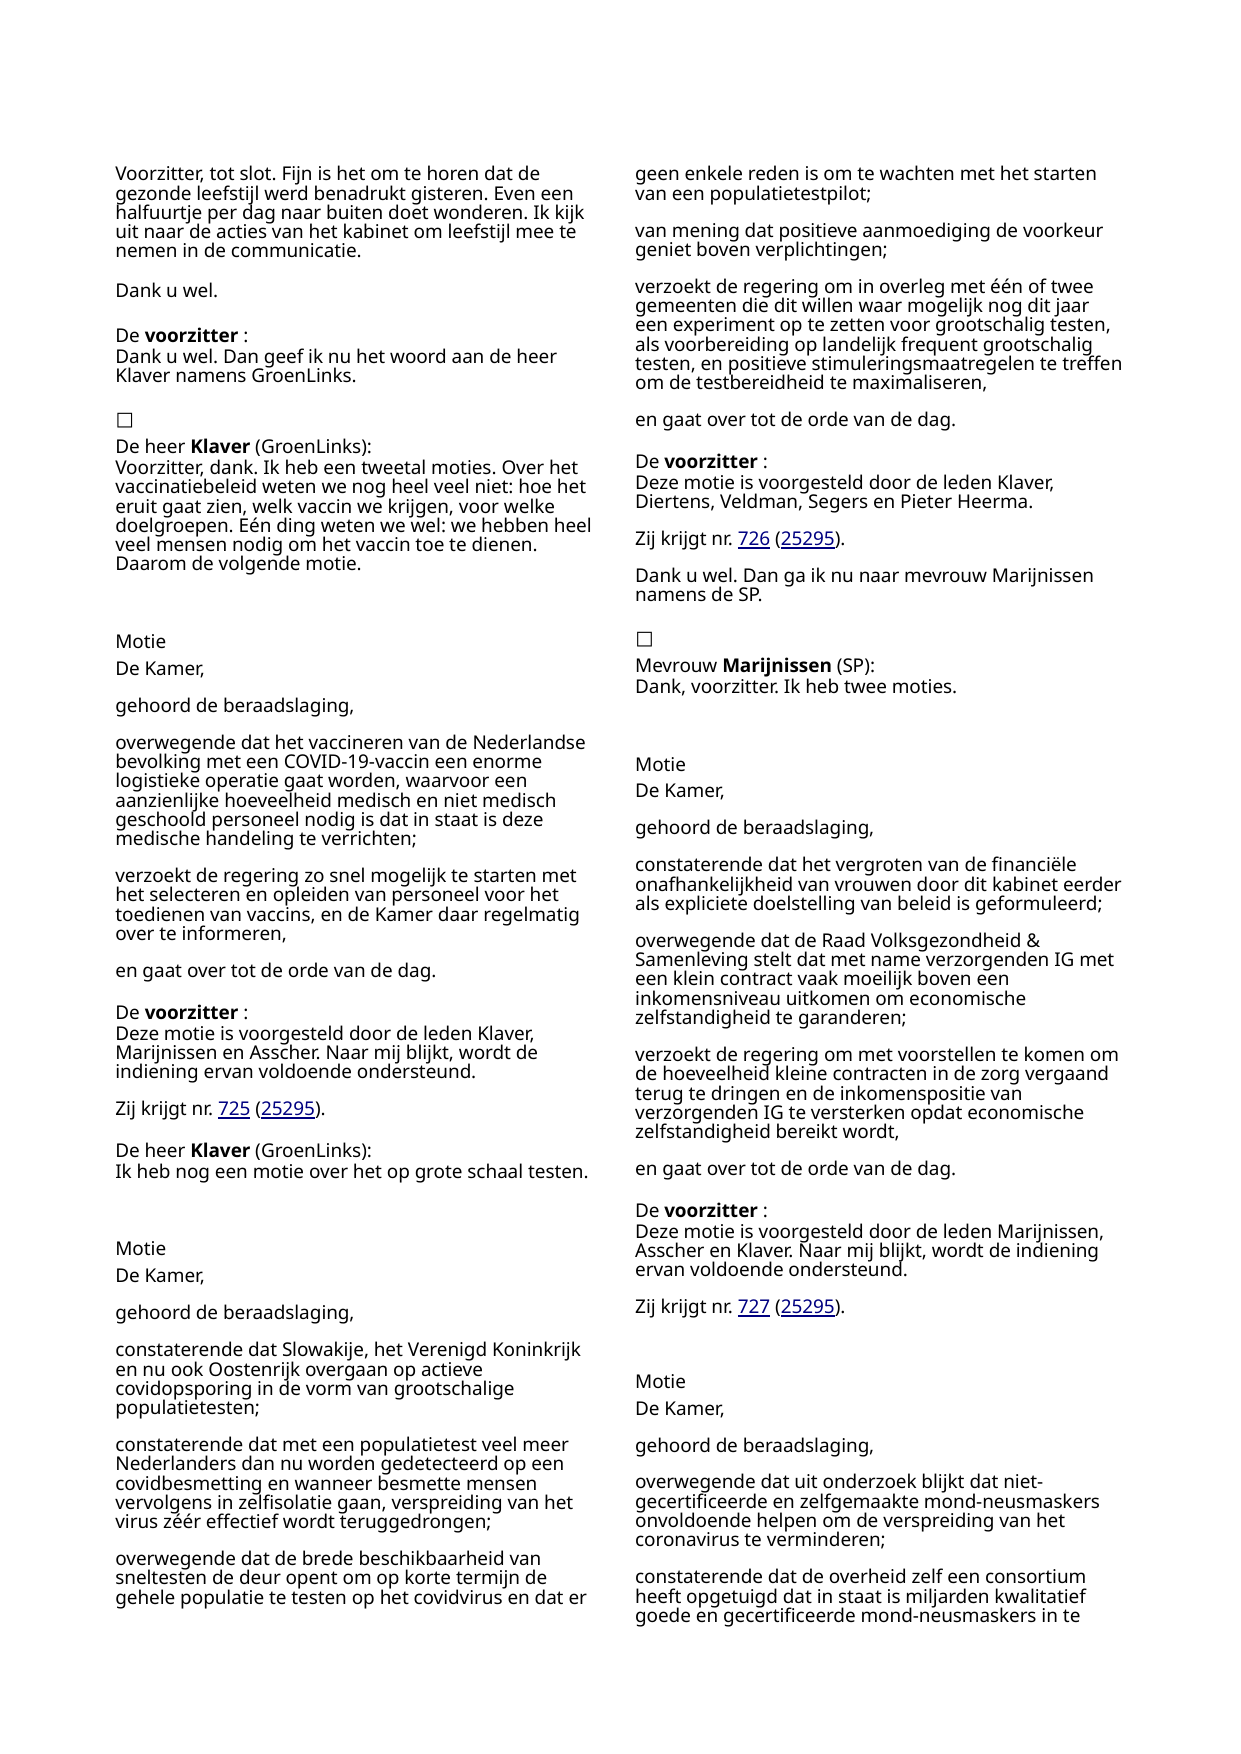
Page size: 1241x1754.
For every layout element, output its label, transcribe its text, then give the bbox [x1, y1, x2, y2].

text constaterende dat met een populatietest veel meer Nederlanders dan nu worden gedetecteerd op een covidbesmetting en wanneer besmette mensen vervolgens in zelfisolatie gaan, verspreiding van het virus zéér effectief wordt teruggedrongen; [115, 1436, 605, 1532]
text Motie [635, 1368, 1125, 1394]
text De Kamer, [635, 782, 1125, 802]
text overwegende dat het vaccineren van de Nederlandse bevolking met een COVID-19-vaccin een enorme logistieke operatie gaat worden, waarvoor een aanzienlijke hoeveelheid medisch en niet medisch geschoold personeel nodig is dat in staat is deze medische handeling te verrichten; [115, 734, 605, 849]
text en gaat over tot de orde van de dag. [635, 1160, 1125, 1179]
text Ik heb nog een motie over het op grote schaal testen. [115, 1163, 605, 1182]
text gehoord de beraadslaging, [635, 819, 1125, 839]
text Mevrouw Marijnissen (SP): [635, 652, 1125, 678]
text Motie [115, 1236, 605, 1261]
text ⬜ [115, 408, 605, 433]
text Zij krijgt nr. 727 (25295). [635, 1298, 1125, 1317]
text Dank u wel. [115, 282, 605, 302]
text Deze motie is voorgesteld door de leden Marijnissen, Asscher en Klaver. Naar mij blijkt, wordt de indiening ervan voldoende ondersteund. [635, 1223, 1125, 1281]
text Motie [635, 751, 1125, 776]
text geen enkele reden is om te wachten met het starten van een populatietestpilot; [635, 165, 1125, 204]
text ⬜ [635, 627, 1125, 652]
text constaterende dat Slowakije, het Verenigd Koninkrijk en nu ook Oostenrijk overgaan op actieve covidopsporing in de vorm van grootschalige populatietesten; [115, 1341, 605, 1418]
text De heer Klaver (GroenLinks): [115, 1137, 605, 1163]
text De voorzitter : [115, 999, 605, 1024]
text De Kamer, [635, 1399, 1125, 1419]
text Dank u wel. Dan ga ik nu naar mevrouw Marijnissen namens de SP. [635, 567, 1125, 606]
text Deze motie is voorgesteld door de leden Klaver, Marijnissen en Asscher. Naar mij blijkt, wordt de indiening ervan voldoende ondersteund. [115, 1024, 605, 1082]
text Voorzitter, dank. Ik heb een tweetal moties. Over het vaccinatiebeleid weten we nog heel veel niet: hoe het eruit gaat zien, welk vaccin we krijgen, voor welke doelgroepen. Eén ding weten we wel: we hebben heel veel mensen nodig om het vaccin toe te dienen. Daarom de volgende motie. [115, 459, 605, 575]
text verzoekt de regering om met voorstellen te komen om de hoeveelheid kleine contracten in de zorg vergaand terug te dringen en de inkomenspositie van verzorgenden IG te versterken opdat economische zelfstandigheid bereikt wordt, [635, 1046, 1125, 1142]
text constaterende dat het vergroten van de financiële onafhankelijkheid van vrouwen door dit kabinet eerder als expliciete doelstelling van beleid is geformuleerd; [635, 856, 1125, 914]
text Motie [115, 628, 605, 654]
text en gaat over tot de orde van de dag. [115, 962, 605, 981]
text overwegende dat de brede beschikbaarheid van sneltesten de deur opent om op korte termijn de gehele populatie te testen op het covidvirus en dat er [115, 1550, 605, 1608]
text Voorzitter, tot slot. Fijn is het om te horen dat de gezonde leefstijl werd benadrukt gisteren. Even een halfuurtje per dag naar buiten doet wonderen. Ik kijk uit naar de acties van het kabinet om leefstijl mee te nemen in de communicatie. [115, 165, 605, 262]
text Dank, voorzitter. Ik heb twee moties. [635, 678, 1125, 697]
text De voorzitter : [635, 1197, 1125, 1223]
text overwegende dat uit onderzoek blijkt dat niet-gecertificeerde en zelfgemaakte mond-neusmaskers onvoldoende helpen om de verspreiding van het coronavirus te verminderen; [635, 1473, 1125, 1551]
text Zij krijgt nr. 726 (25295). [635, 530, 1125, 549]
text De Kamer, [115, 660, 605, 679]
text gehoord de beraadslaging, [635, 1437, 1125, 1456]
text van mening dat positieve aanmoediging de voorkeur geniet boven verplichtingen; [635, 222, 1125, 260]
text Deze motie is voorgesteld door de leden Klaver, Diertens, Veldman, Segers en Pieter Heerma. [635, 474, 1125, 512]
text Dank u wel. Dan geef ik nu het woord aan de heer Klaver namens GroenLinks. [115, 348, 605, 387]
text en gaat over tot de orde van de dag. [635, 411, 1125, 430]
text gehoord de beraadslaging, [115, 697, 605, 716]
text constaterende dat de overheid zelf een consortium heeft opgetuigd dat in staat is miljarden kwalitatief goede en gecertificeerde mond-neusmaskers in te [635, 1568, 1125, 1626]
text gehoord de beraadslaging, [115, 1304, 605, 1323]
text De Kamer, [115, 1267, 605, 1287]
text overwegende dat de Raad Volksgezondheid & Samenleving stelt dat met name verzorgenden IG met een klein contract vaak moeilijk boven een inkomensniveau uitkomen om economische zelfstandigheid te garanderen; [635, 932, 1125, 1028]
text verzoekt de regering om in overleg met één of twee gemeenten die dit willen waar mogelijk nog dit jaar een experiment op te zetten voor grootschalig testen, als voorbereiding op landelijk frequent grootschalig testen, en positieve stimuleringsmaatregelen te treffen om de testbereidheid te maximaliseren, [635, 278, 1125, 393]
text verzoekt de regering zo snel mogelijk te starten met het selecteren en opleiden van personeel voor het toedienen van vaccins, en de Kamer daar regelmatig over te informeren, [115, 867, 605, 944]
text De voorzitter : [635, 448, 1125, 474]
text De voorzitter : [115, 322, 605, 348]
text De heer Klaver (GroenLinks): [115, 433, 605, 459]
text Zij krijgt nr. 725 (25295). [115, 1100, 605, 1119]
